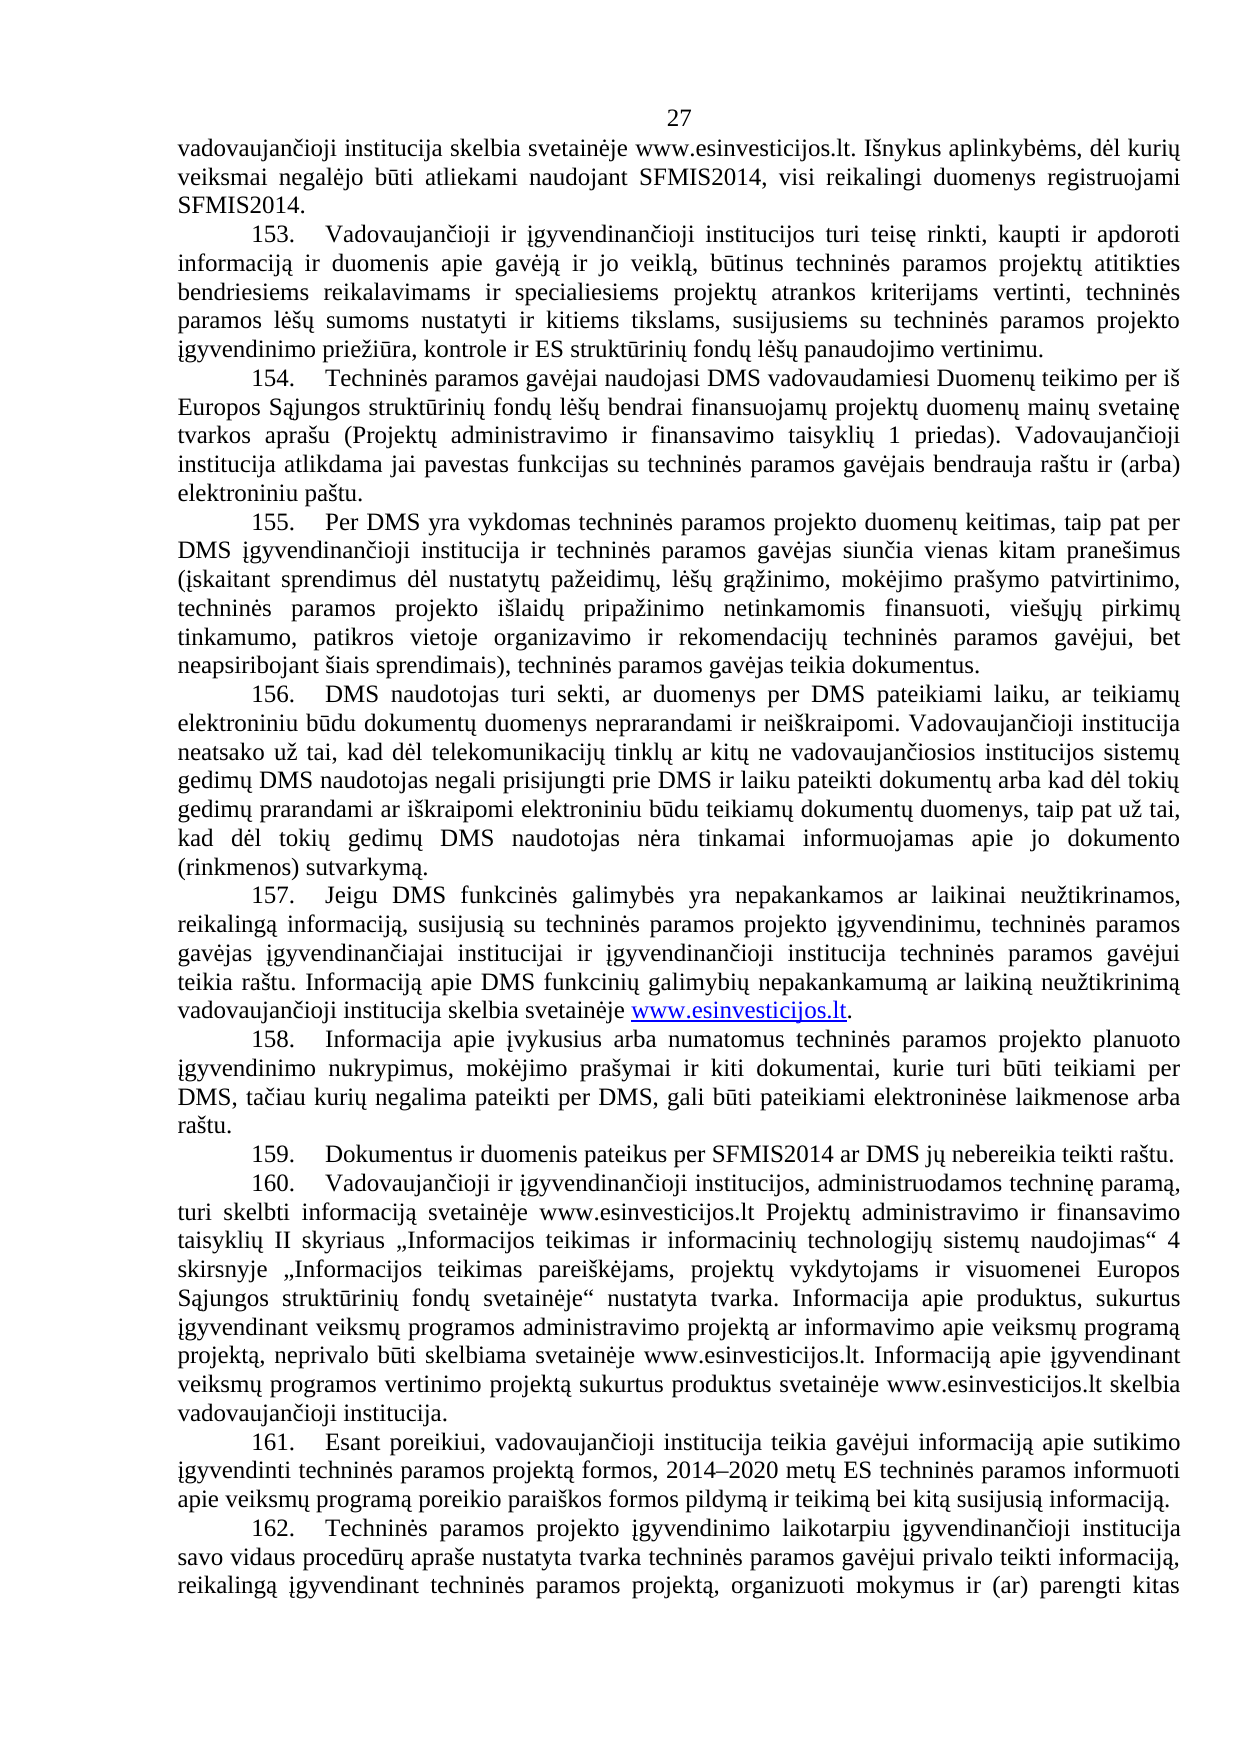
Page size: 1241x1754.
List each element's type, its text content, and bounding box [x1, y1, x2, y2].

text 155. Per DMS yra vykdomas techninės paramos projekto duomenų keitimas, taip pat per DMS įgyvendinančioji institucija ir techninės paramos gavėjas siunčia vienas kitam pranešimus (įskaitant sprendimus dėl nustatytų pažeidimų, lėšų grąžinimo, mokėjimo prašymo patvirtinimo, techninės paramos projekto išlaidų pripažinimo netinkamomis finansuoti, viešųjų pirkimų tinkamumo, patikros vietoje organizavimo ir rekomendacijų techninės paramos gavėjui, bet neapsiribojant šiais sprendimais), techninės paramos gavėjas teikia dokumentus. [177, 507, 1181, 679]
text 159. Dokumentus ir duomenis pateikus per SFMIS2014 ar DMS jų nebereikia teikti raštu. [177, 1139, 1181, 1168]
text 161. Esant poreikiui, vadovaujančioji institucija teikia gavėjui informaciją apie sutikimo įgyvendinti techninės paramos projektą formos, 2014–2020 metų ES techninės paramos informuoti apie veiksmų programą poreikio paraiškos formos pildymą ir teikimą bei kitą susijusią informaciją. [177, 1427, 1181, 1513]
text 156. DMS naudotojas turi sekti, ar duomenys per DMS pateikiami laiku, ar teikiamų elektroniniu būdu dokumentų duomenys neprarandami ir neiškraipomi. Vadovaujančioji institucija neatsako už tai, kad dėl telekomunikacijų tinklų ar kitų ne vadovaujančiosios institucijos sistemų gedimų DMS naudotojas negali prisijungti prie DMS ir laiku pateikti dokumentų arba kad dėl tokių gedimų prarandami ar iškraipomi elektroniniu būdu teikiamų dokumentų duomenys, taip pat už tai, kad dėl tokių gedimų DMS naudotojas nėra tinkamai informuojamas apie jo dokumento (rinkmenos) sutvarkymą. [177, 679, 1181, 880]
text vadovaujančioji institucija skelbia svetainėje www.esinvesticijos.lt. Išnykus aplinkybėms, dėl kurių veiksmai negalėjo būti atliekami naudojant SFMIS2014, visi reikalingi duomenys registruojami SFMIS2014. [177, 133, 1181, 219]
text 157. Jeigu DMS funkcinės galimybės yra nepakankamos ar laikinai neužtikrinamos, reikalingą informaciją, susijusią su techninės paramos projekto įgyvendinimu, techninės paramos gavėjas įgyvendinančiajai institucijai ir įgyvendinančioji institucija techninės paramos gavėjui teikia raštu. Informaciją apie DMS funkcinių galimybių nepakankamumą ar laikiną neužtikrinimą vadovaujančioji institucija skelbia svetainėje www.esinvesticijos.lt. [177, 880, 1181, 1024]
text 153. Vadovaujančioji ir įgyvendinančioji institucijos turi teisę rinkti, kaupti ir apdoroti informaciją ir duomenis apie gavėją ir jo veiklą, būtinus techninės paramos projektų atitikties bendriesiems reikalavimams ir specialiesiems projektų atrankos kriterijams vertinti, techninės paramos lėšų sumoms nustatyti ir kitiems tikslams, susijusiems su techninės paramos projekto įgyvendinimo priežiūra, kontrole ir ES struktūrinių fondų lėšų panaudojimo vertinimu. [177, 219, 1181, 363]
text 154. Techninės paramos gavėjai naudojasi DMS vadovaudamiesi Duomenų teikimo per iš Europos Sąjungos struktūrinių fondų lėšų bendrai finansuojamų projektų duomenų mainų svetainę tvarkos aprašu (Projektų administravimo ir finansavimo taisyklių 1 priedas). Vadovaujančioji institucija atlikdama jai pavestas funkcijas su techninės paramos gavėjais bendrauja raštu ir (arba) elektroniniu paštu. [177, 363, 1181, 507]
text 160. Vadovaujančioji ir įgyvendinančioji institucijos, administruodamos techninę paramą, turi skelbti informaciją svetainėje www.esinvesticijos.lt Projektų administravimo ir finansavimo taisyklių II skyriaus „Informacijos teikimas ir informacinių technologijų sistemų naudojimas“ 4 skirsnyje „Informacijos teikimas pareiškėjams, projektų vykdytojams ir visuomenei Europos Sąjungos struktūrinių fondų svetainėje“ nustatyta tvarka. Informacija apie produktus, sukurtus įgyvendinant veiksmų programos administravimo projektą ar informavimo apie veiksmų programą projektą, neprivalo būti skelbiama svetainėje www.esinvesticijos.lt. Informaciją apie įgyvendinant veiksmų programos vertinimo projektą sukurtus produktus svetainėje www.esinvesticijos.lt skelbia vadovaujančioji institucija. [177, 1168, 1181, 1427]
text 162. Techninės paramos projekto įgyvendinimo laikotarpiu įgyvendinančioji institucija savo vidaus procedūrų apraše nustatyta tvarka techninės paramos gavėjui privalo teikti informaciją, reikalingą įgyvendinant techninės paramos projektą, organizuoti mokymus ir (ar) parengti kitas [177, 1513, 1181, 1599]
text 158. Informacija apie įvykusius arba numatomus techninės paramos projekto planuoto įgyvendinimo nukrypimus, mokėjimo prašymai ir kiti dokumentai, kurie turi būti teikiami per DMS, tačiau kurių negalima pateikti per DMS, gali būti pateikiami elektroninėse laikmenose arba raštu. [177, 1024, 1181, 1139]
